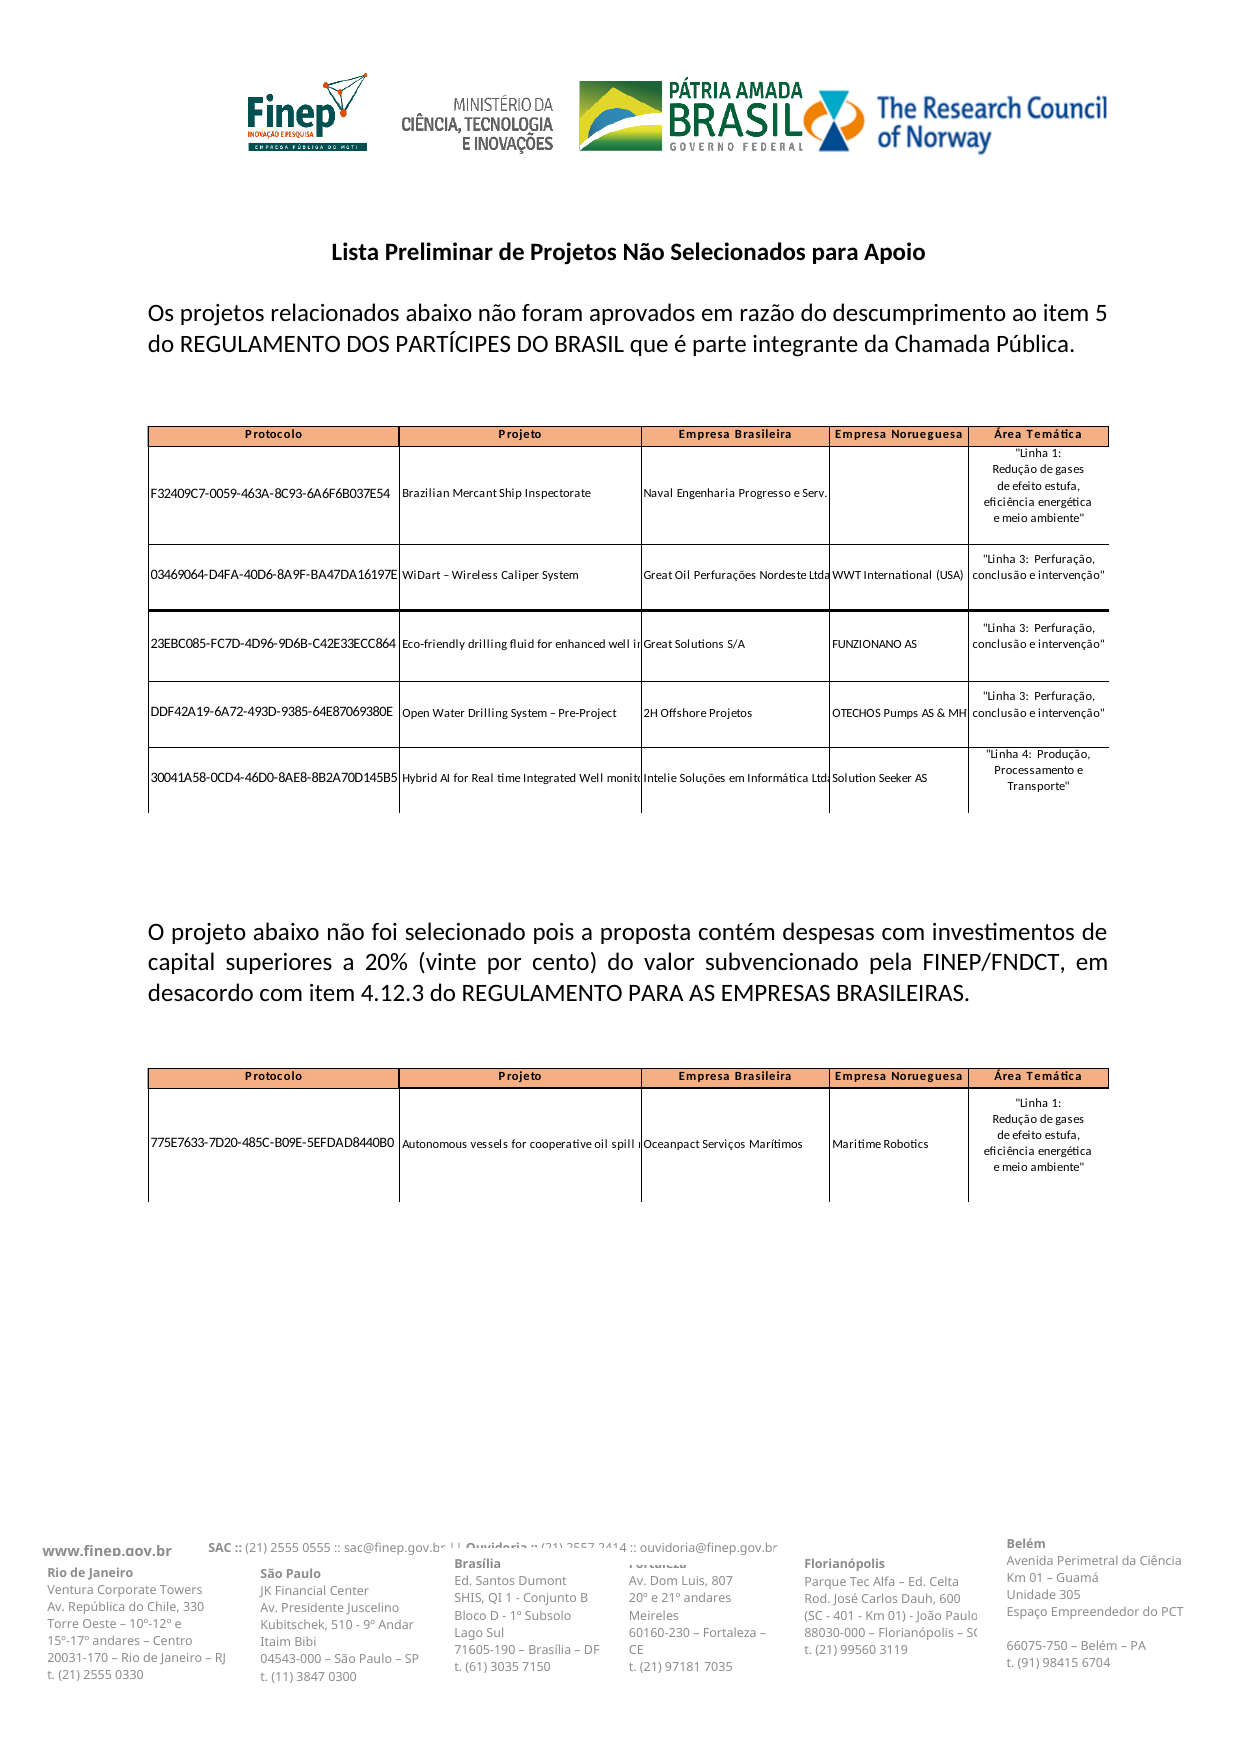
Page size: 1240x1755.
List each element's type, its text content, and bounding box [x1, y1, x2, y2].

text O projeto abaixo não foi selecionado pois a proposta contém despesas com investimentos de capital superiores a 20% (vinte por cento) do valor subvencionado pela FINEP/FNDCT, em desacordo com item 4.12.3 do REGULAMENTO PARA AS EMPRESAS BRASILEIRAS. [148, 916, 1110, 1007]
text Lista Preliminar de Projetos Não Selecionados para Apoio [148, 236, 1110, 267]
text Os projetos relacionados abaixo não foram aprovados em razão do descumprimento ao item 5 do REGULAMENTO DOS PARTÍCIPES DO BRASIL que é parte integrante da Chamada Pública. [148, 297, 1110, 358]
